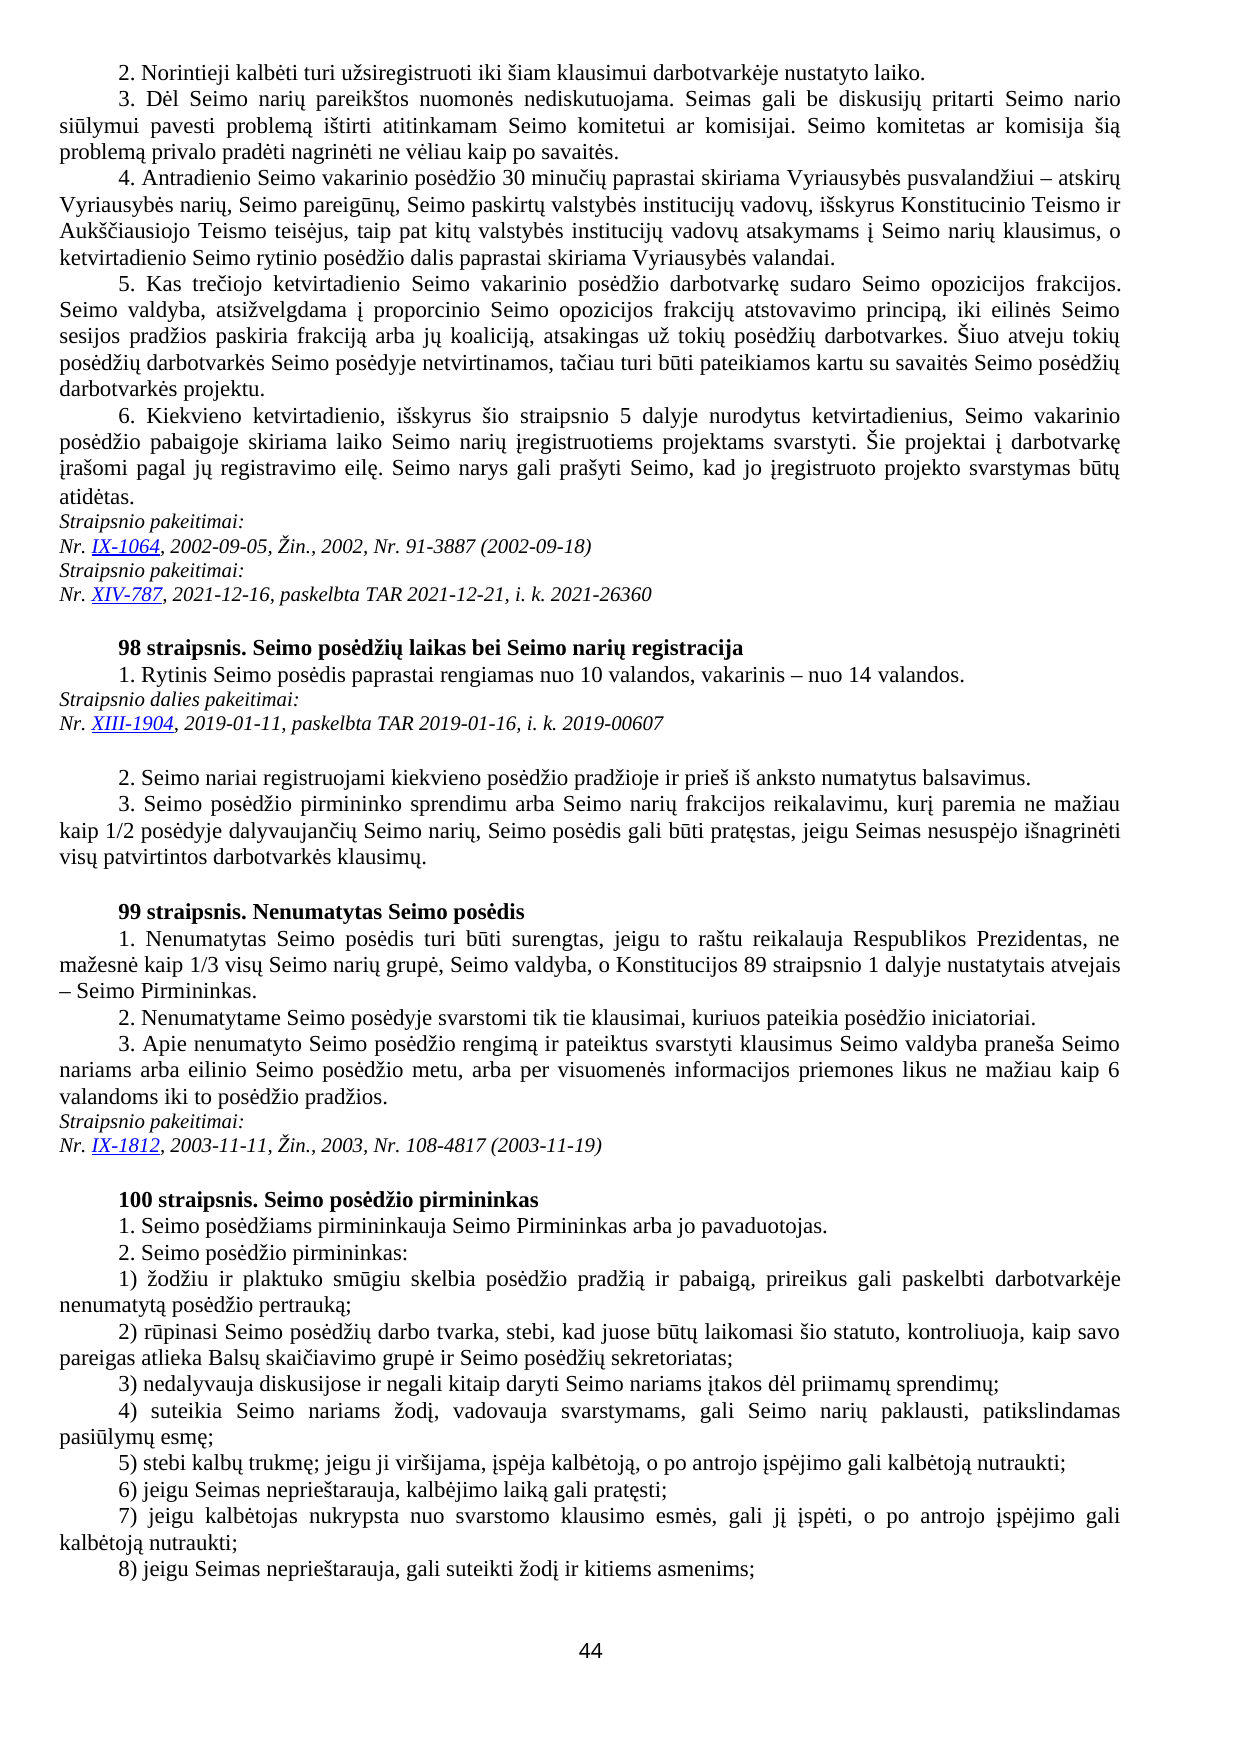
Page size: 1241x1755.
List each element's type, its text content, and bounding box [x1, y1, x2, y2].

text 3) nedalyvauja diskusijose ir negali kitaip daryti Seimo nariams įtakos dėl priimamų sprendimų; [59, 1370, 1122, 1397]
text Straipsnio pakeitimai: [59, 509, 1122, 533]
text 1. Rytinis Seimo posėdis paprastai rengiamas nuo 10 valandos, vakarinis – nuo 14 valandos. [59, 661, 1122, 687]
text 4. Antradienio Seimo vakarinio posėdžio 30 minučių paprastai skiriama Vyriausybės pusvalandžiui – atskirų Vyriausybės narių, Seimo pareigūnų, Seimo paskirtų valstybės institucijų vadovų, išskyrus Konstitucinio Teismo ir Aukščiausiojo Teismo teisėjus, taip pat kitų valstybės institucijų vadovų atsakymams į Seimo narių klausimus, o ketvirtadienio Seimo rytinio posėdžio dalis paprastai skiriama Vyriausybės valandai. [59, 164, 1122, 270]
text Nr. XIII-1904, 2019-01-11, paskelbta TAR 2019-01-16, i. k. 2019-00607 [59, 711, 1122, 735]
text 3. Seimo posėdžio pirmininko sprendimu arba Seimo narių frakcijos reikalavimu, kurį paremia ne mažiau kaip 1/2 posėdyje dalyvaujančių Seimo narių, Seimo posėdis gali būti pratęstas, jeigu Seimas nesuspėjo išnagrinėti visų patvirtintos darbotvarkės klausimų. [59, 790, 1122, 869]
text 7) jeigu kalbėtojas nukrypsta nuo svarstomo klausimo esmės, gali jį įspėti, o po antrojo įspėjimo gali kalbėtoją nutraukti; [59, 1502, 1122, 1555]
text 5. Kas trečiojo ketvirtadienio Seimo vakarinio posėdžio darbotvarkę sudaro Seimo opozicijos frakcijos. Seimo valdyba, atsižvelgdama į proporcinio Seimo opozicijos frakcijų atstovavimo principą, iki eilinės Seimo sesijos pradžios paskiria frakciją arba jų koaliciją, atsakingas už tokių posėdžių darbotvarkes. Šiuo atveju tokių posėdžių darbotvarkės Seimo posėdyje netvirtinamos, tačiau turi būti pateikiamos kartu su savaitės Seimo posėdžių darbotvarkės projektu. [59, 270, 1122, 402]
text Nr. IX-1064, 2002-09-05, Žin., 2002, Nr. 91-3887 (2002-09-18) [59, 533, 1122, 558]
text 3. Dėl Seimo narių pareikštos nuomonės nediskutuojama. Seimas gali be diskusijų pritarti Seimo nario siūlymui pavesti problemą ištirti atitinkamam Seimo komitetui ar komisijai. Seimo komitetas ar komisija šią problemą privalo pradėti nagrinėti ne vėliau kaip po savaitės. [59, 85, 1122, 164]
text 100 straipsnis. Seimo posėdžio pirmininkas [59, 1186, 1122, 1212]
text 6) jeigu Seimas neprieštarauja, kalbėjimo laiką gali pratęsti; [59, 1476, 1122, 1502]
text 6. Kiekvieno ketvirtadienio, išskyrus šio straipsnio 5 dalyje nurodytus ketvirtadienius, Seimo vakarinio posėdžio pabaigoje skiriama laiko Seimo narių įregistruotiems projektams svarstyti. Šie projektai į darbotvarkę įrašomi pagal jų registravimo eilę. Seimo narys gali prašyti Seimo, kad jo įregistruoto projekto svarstymas būtų atidėtas. [59, 402, 1122, 509]
text 3. Apie nenumatyto Seimo posėdžio rengimą ir pateiktus svarstyti klausimus Seimo valdyba praneša Seimo nariams arba eilinio Seimo posėdžio metu, arba per visuomenės informacijos priemones likus ne mažiau kaip 6 valandoms iki to posėdžio pradžios. [59, 1030, 1122, 1109]
text 8) jeigu Seimas neprieštarauja, gali suteikti žodį ir kitiems asmenims; [59, 1555, 1122, 1581]
text Nr. IX-1812, 2003-11-11, Žin., 2003, Nr. 108-4817 (2003-11-19) [59, 1133, 1122, 1157]
text 99 straipsnis. Nenumatytas Seimo posėdis [59, 898, 1122, 924]
text 1. Nenumatytas Seimo posėdis turi būti surengtas, jeigu to raštu reikalauja Respublikos Prezidentas, ne mažesnė kaip 1/3 visų Seimo narių grupė, Seimo valdyba, o Konstitucijos 89 straipsnio 1 dalyje nustatytais atvejais – Seimo Pirmininkas. [59, 924, 1122, 1004]
text 2. Nenumatytame Seimo posėdyje svarstomi tik tie klausimai, kuriuos pateikia posėdžio iniciatoriai. [59, 1004, 1122, 1030]
text Straipsnio dalies pakeitimai: [59, 687, 1122, 711]
text 2) rūpinasi Seimo posėdžių darbo tvarka, stebi, kad juose būtų laikomasi šio statuto, kontroliuoja, kaip savo pareigas atlieka Balsų skaičiavimo grupė ir Seimo posėdžių sekretoriatas; [59, 1318, 1122, 1370]
text Straipsnio pakeitimai: [59, 558, 1122, 582]
text 5) stebi kalbų trukmę; jeigu ji viršijama, įspėja kalbėtoją, o po antrojo įspėjimo gali kalbėtoją nutraukti; [59, 1449, 1122, 1476]
text 2. Seimo posėdžio pirmininkas: [59, 1239, 1122, 1265]
text 98 straipsnis. Seimo posėdžių laikas bei Seimo narių registracija [59, 634, 1122, 661]
text 2. Seimo nariai registruojami kiekvieno posėdžio pradžioje ir prieš iš anksto numatytus balsavimus. [59, 764, 1122, 790]
text 1. Seimo posėdžiams pirmininkauja Seimo Pirmininkas arba jo pavaduotojas. [59, 1212, 1122, 1239]
text Straipsnio pakeitimai: [59, 1109, 1122, 1133]
text 1) žodžiu ir plaktuko smūgiu skelbia posėdžio pradžią ir pabaigą, prireikus gali paskelbti darbotvarkėje nenumatytą posėdžio pertrauką; [59, 1265, 1122, 1318]
text 2. Norintieji kalbėti turi užsiregistruoti iki šiam klausimui darbotvarkėje nustatyto laiko. [59, 59, 1122, 85]
text 4) suteikia Seimo nariams žodį, vadovauja svarstymams, gali Seimo narių paklausti, patikslindamas pasiūlymų esmę; [59, 1397, 1122, 1449]
text Nr. XIV-787, 2021-12-16, paskelbta TAR 2021-12-21, i. k. 2021-26360 [59, 582, 1122, 606]
